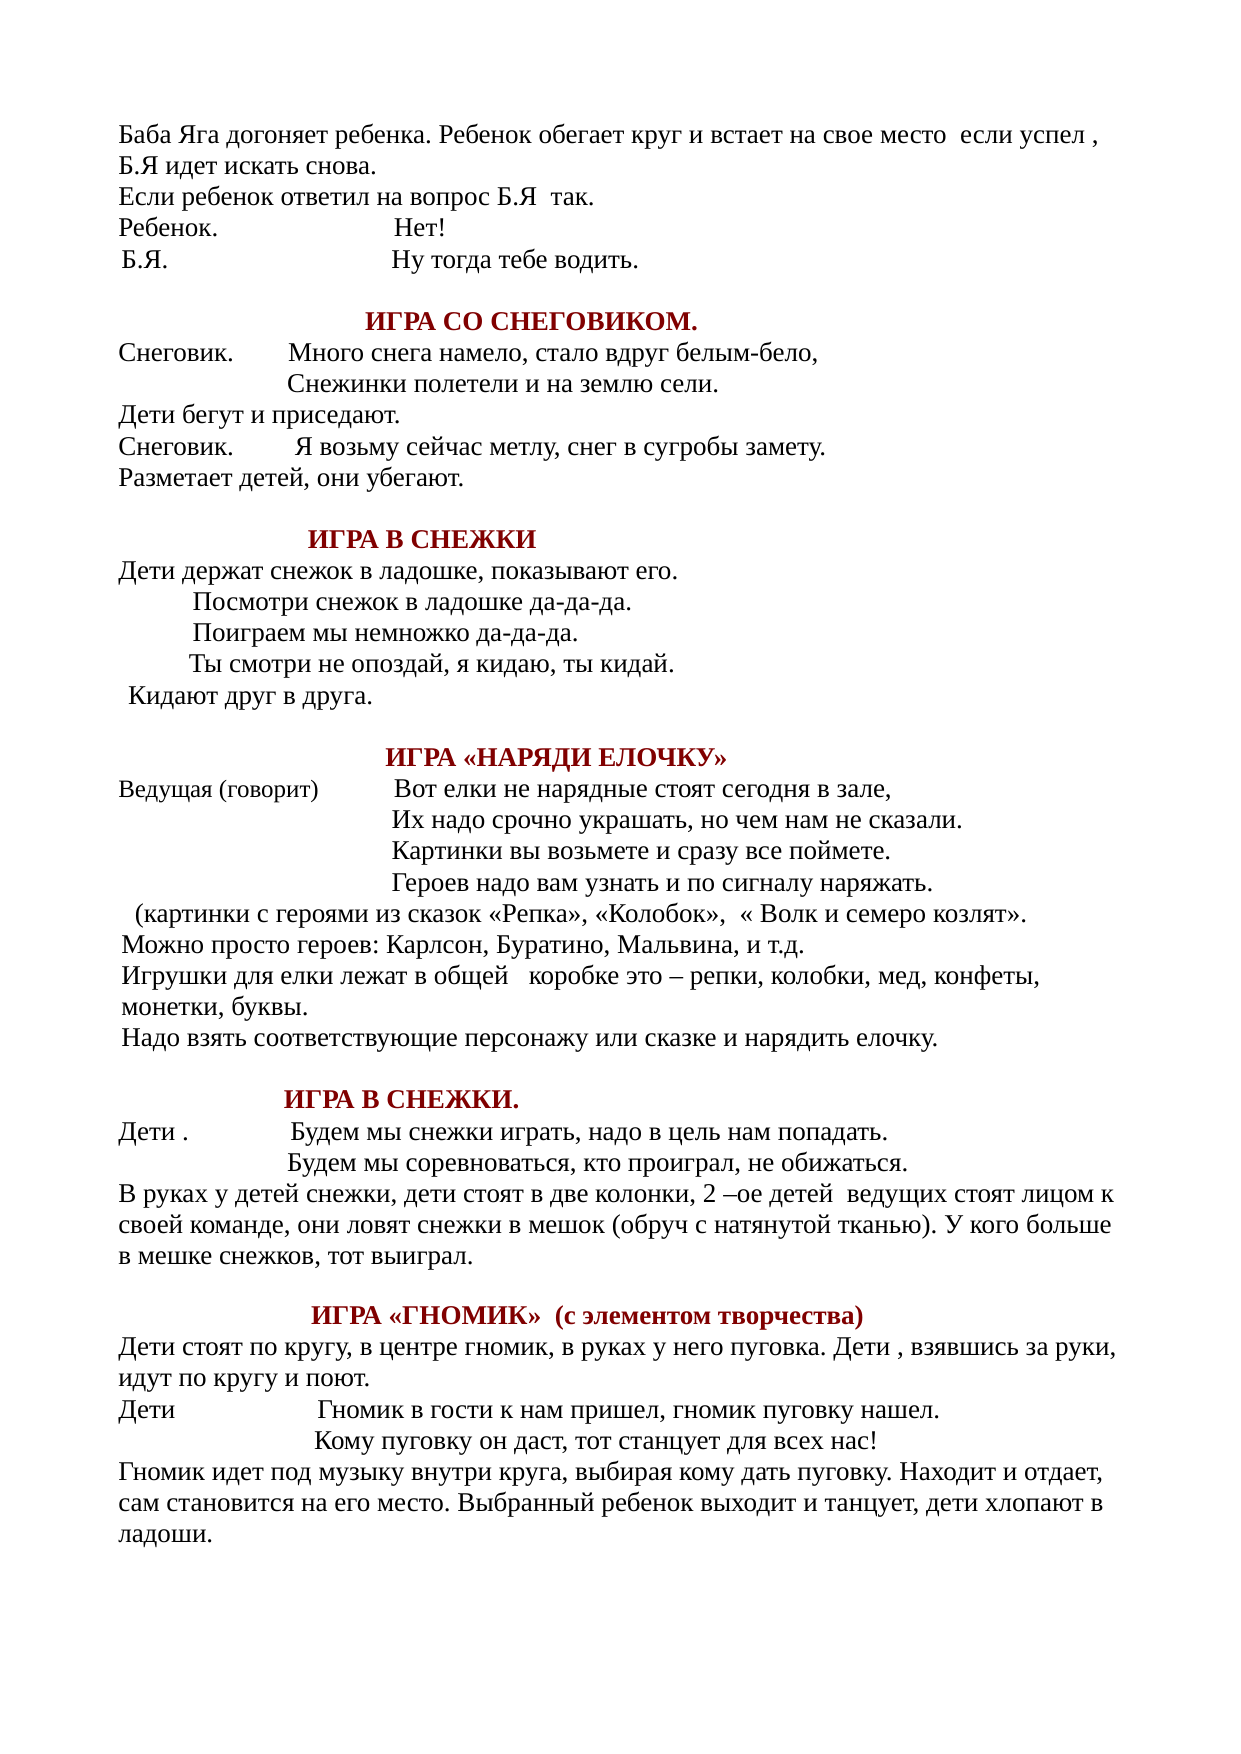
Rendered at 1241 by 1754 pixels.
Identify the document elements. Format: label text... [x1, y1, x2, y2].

text Б.Я. Ну тогда тебе водить. [81, 243, 1122, 274]
text Дети стоят по кругу, в центре гномик, в руках у него пуговка. Дети , взявшись за руки, идут по кругу и поют. [118, 1330, 1122, 1393]
text ИГРА «НАРЯДИ ЕЛОЧКУ» [81, 741, 1122, 772]
text Героев надо вам узнать и по сигналу наряжать. [81, 866, 1122, 897]
text Кидают друг в друга. [81, 679, 1122, 710]
text Гномик идет под музыку внутри круга, выбирая кому дать пуговку. Находит и отдает, сам становится на его место. Выбранный ребенок выходит и танцует, дети хлопают в ладоши. [118, 1455, 1122, 1548]
text ИГРА СО СНЕГОВИКОМ. [81, 305, 1122, 336]
text Снеговик. Много снега намело, стало вдруг белым-бело, [118, 336, 1122, 367]
text ИГРА «ГНОМИК» (с элементом творчества) [81, 1299, 1122, 1330]
text ИГРА В СНЕЖКИ [118, 523, 1122, 554]
text Картинки вы возьмете и сразу все поймете. [81, 834, 1122, 866]
text Снеговик. Я возьму сейчас метлу, снег в сугробы замету. [118, 429, 1122, 461]
text Дети бегут и приседают. [118, 398, 1122, 429]
text ИГРА В СНЕЖКИ. [81, 1084, 1122, 1115]
text Ведущая (говорит) Вот елки не нарядные стоят сегодня в зале, [81, 772, 1122, 803]
text Их надо срочно украшать, но чем нам не сказали. [81, 803, 1122, 834]
text Дети . Будем мы снежки играть, надо в цель нам попадать. [118, 1115, 1122, 1146]
text Можно просто героев: Карлсон, Буратино, Мальвина, и т.д. [81, 928, 1122, 959]
text Будем мы соревноваться, кто проиграл, не обижаться. [118, 1146, 1122, 1177]
text Если ребенок ответил на вопрос Б.Я так. [118, 180, 1122, 212]
text Посмотри снежок в ладошке да-да-да. [118, 585, 1122, 616]
text Поиграем мы немножко да-да-да. [118, 616, 1122, 648]
text Дети Гномик в гости к нам пришел, гномик пуговку нашел. [118, 1393, 1122, 1424]
text Ты смотри не опоздай, я кидаю, ты кидай. [81, 648, 1122, 679]
text Надо взять соответствующие персонажу или сказке и нарядить елочку. [81, 1021, 1122, 1052]
text (картинки с героями из сказок «Репка», «Колобок», « Волк и семеро козлят». [81, 897, 1122, 928]
text Дети держат снежок в ладошке, показывают его. [118, 554, 1122, 585]
text монетки, буквы. [81, 990, 1122, 1021]
text Разметает детей, они убегают. [118, 461, 1122, 492]
text Снежинки полетели и на землю сели. [118, 367, 1122, 398]
text Кому пуговку он даст, тот станцует для всех нас! [118, 1424, 1122, 1455]
text В руках у детей снежки, дети стоят в две колонки, 2 –ое детей ведущих стоят лицом к своей команде, они ловят снежки в мешок (обруч с натянутой тканью). У кого больше в мешке снежков, тот выиграл. [118, 1177, 1122, 1271]
text Ребенок. Нет! [118, 212, 1122, 243]
text Баба Яга догоняет ребенка. Ребенок обегает круг и встает на свое место если успел , Б.Я идет искать снова. [118, 118, 1122, 180]
text Игрушки для елки лежат в общей коробке это – репки, колобки, мед, конфеты, [81, 959, 1122, 990]
